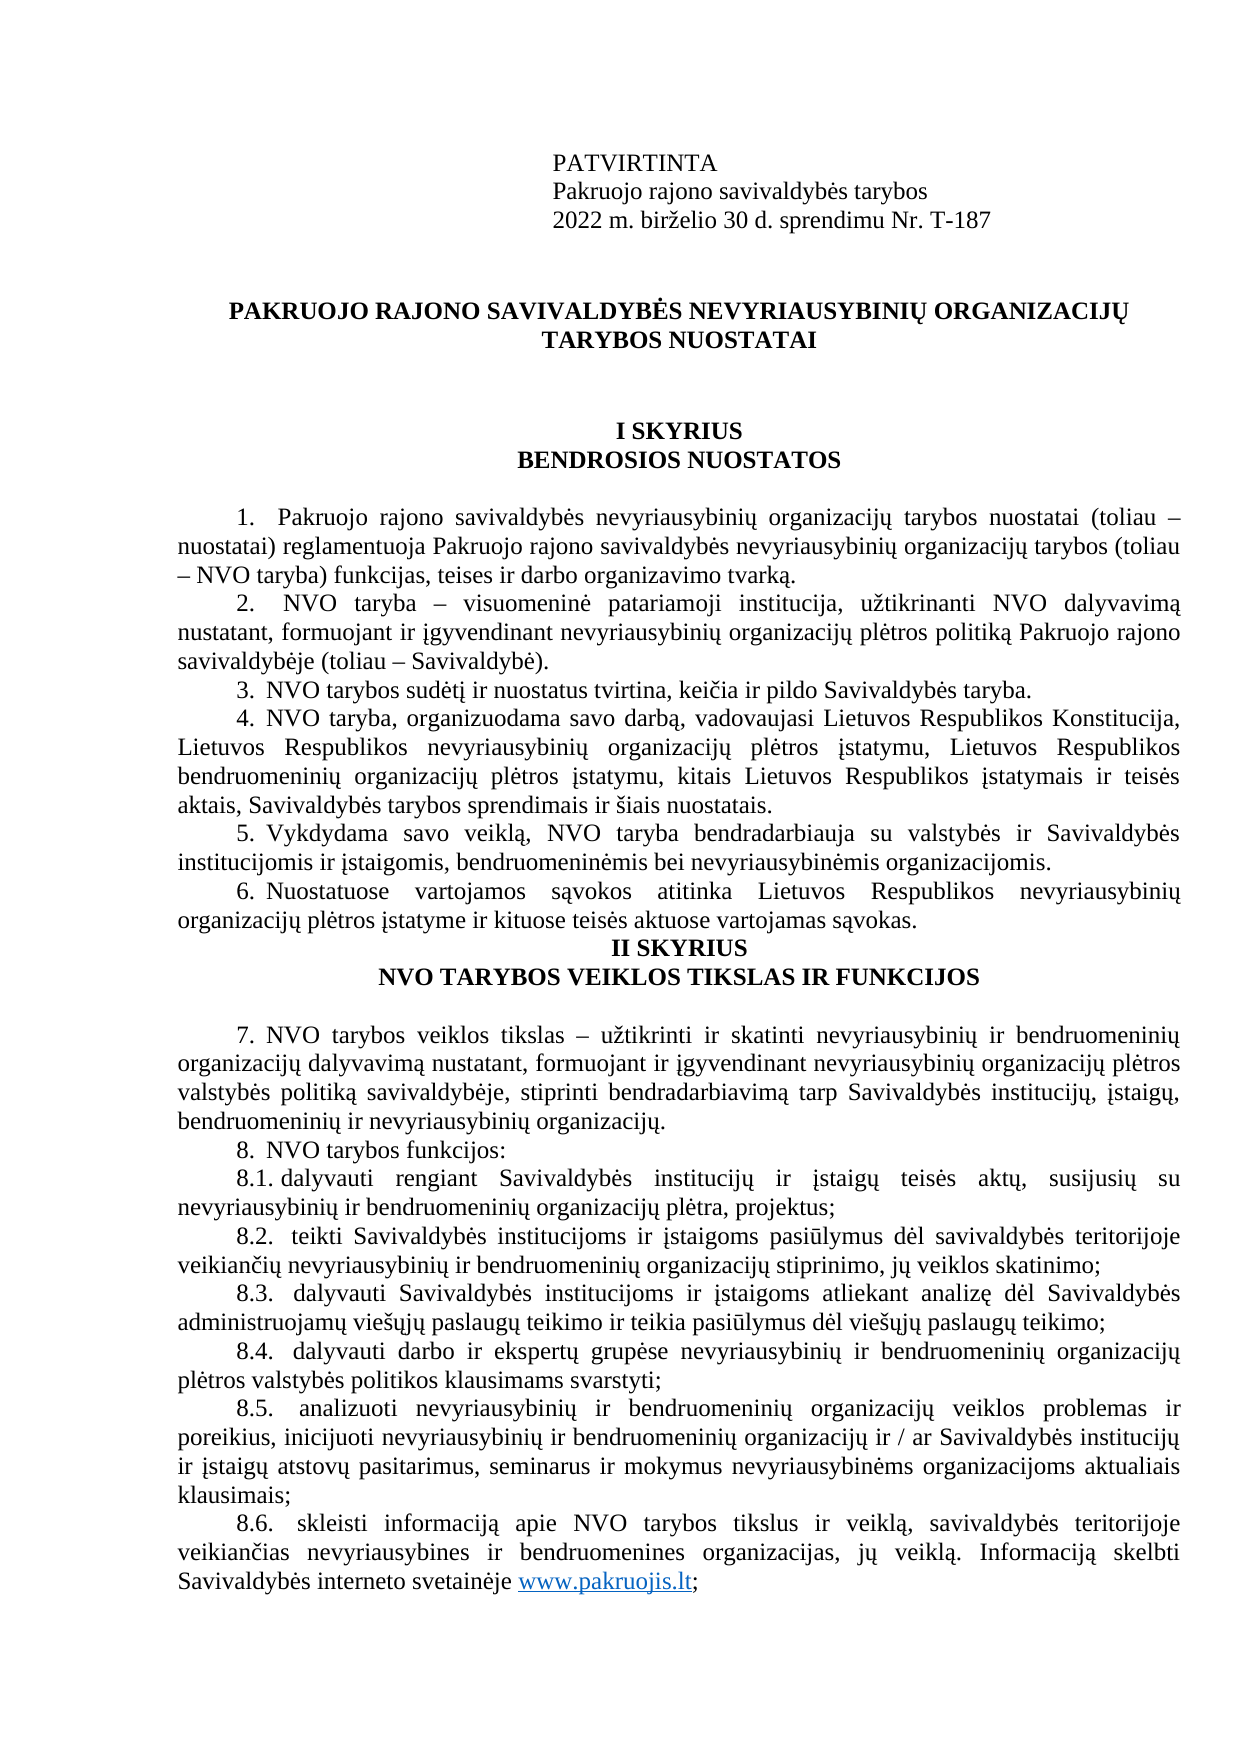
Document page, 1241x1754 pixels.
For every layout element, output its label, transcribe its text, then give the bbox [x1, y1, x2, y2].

text NVO TARYBOS VEIKLOS TIKSLAS IR FUNKCIJOS [177, 962, 1181, 991]
text 8.3. dalyvauti Savivaldybės institucijoms ir įstaigoms atliekant analizę dėl Savivaldybės administruojamų viešųjų paslaugų teikimo ir teikia pasiūlymus dėl viešųjų paslaugų teikimo; [177, 1278, 1181, 1336]
text PATVIRTINTA [177, 148, 1181, 176]
text 8. NVO tarybos funkcijos: [177, 1135, 1181, 1163]
text 8.5. analizuoti nevyriausybinių ir bendruomeninių organizacijų veiklos problemas ir poreikius, inicijuoti nevyriausybinių ir bendruomeninių organizacijų ir / ar Savivaldybės institucijų ir įstaigų atstovų pasitarimus, seminarus ir mokymus nevyriausybinėms organizacijoms aktualiais klausimais; [177, 1393, 1181, 1508]
text 8.4. dalyvauti darbo ir ekspertų grupėse nevyriausybinių ir bendruomeninių organizacijų plėtros valstybės politikos klausimams svarstyti; [177, 1336, 1181, 1393]
text 6. Nuostatuose vartojamos sąvokos atitinka Lietuvos Respublikos nevyriausybinių organizacijų plėtros įstatyme ir kituose teisės aktuose vartojamas sąvokas. [177, 876, 1181, 933]
text 2. NVO taryba – visuomeninė patariamoji institucija, užtikrinanti NVO dalyvavimą nustatant, formuojant ir įgyvendinant nevyriausybinių organizacijų plėtros politiką Pakruojo rajono savivaldybėje (toliau – Savivaldybė). [177, 588, 1181, 675]
text BENDROSIOS NUOSTATOS [177, 445, 1181, 473]
text 8.2. teikti Savivaldybės institucijoms ir įstaigoms pasiūlymus dėl savivaldybės teritorijoje veikiančių nevyriausybinių ir bendruomeninių organizacijų stiprinimo, jų veiklos skatinimo; [177, 1221, 1181, 1278]
text PAKRUOJO RAJONO SAVIVALDYBĖS NEVYRIAUSYBINIŲ ORGANIZACIJŲ TARYBOS NUOSTATAI [177, 296, 1181, 354]
text I SKYRIUS [177, 416, 1181, 445]
text 8.6. skleisti informaciją apie NVO tarybos tikslus ir veiklą, savivaldybės teritorijoje veikiančias nevyriausybines ir bendruomenines organizacijas, jų veiklą. Informaciją skelbti Savivaldybės interneto svetainėje www.pakruojis.lt; [177, 1508, 1181, 1595]
text 5. Vykdydama savo veiklą, NVO taryba bendradarbiauja su valstybės ir Savivaldybės institucijomis ir įstaigomis, bendruomeninėmis bei nevyriausybinėmis organizacijomis. [177, 818, 1181, 876]
text 8.1. dalyvauti rengiant Savivaldybės institucijų ir įstaigų teisės aktų, susijusių su nevyriausybinių ir bendruomeninių organizacijų plėtra, projektus; [177, 1163, 1181, 1221]
text 4. NVO taryba, organizuodama savo darbą, vadovaujasi Lietuvos Respublikos Konstitucija, Lietuvos Respublikos nevyriausybinių organizacijų plėtros įstatymu, Lietuvos Respublikos bendruomeninių organizacijų plėtros įstatymu, kitais Lietuvos Respublikos įstatymais ir teisės aktais, Savivaldybės tarybos sprendimais ir šiais nuostatais. [177, 703, 1181, 818]
text Pakruojo rajono savivaldybės tarybos [177, 176, 1181, 205]
text 2022 m. birželio 30 d. sprendimu Nr. T-187 [177, 205, 1181, 234]
text 1. Pakruojo rajono savivaldybės nevyriausybinių organizacijų tarybos nuostatai (toliau – nuostatai) reglamentuoja Pakruojo rajono savivaldybės nevyriausybinių organizacijų tarybos (toliau – NVO taryba) funkcijas, teises ir darbo organizavimo tvarką. [177, 502, 1181, 588]
text 3. NVO tarybos sudėtį ir nuostatus tvirtina, keičia ir pildo Savivaldybės taryba. [177, 675, 1181, 703]
text II SKYRIUS [177, 933, 1181, 962]
text 7. NVO tarybos veiklos tikslas – užtikrinti ir skatinti nevyriausybinių ir bendruomeninių organizacijų dalyvavimą nustatant, formuojant ir įgyvendinant nevyriausybinių organizacijų plėtros valstybės politiką savivaldybėje, stiprinti bendradarbiavimą tarp Savivaldybės institucijų, įstaigų, bendruomeninių ir nevyriausybinių organizacijų. [177, 1020, 1181, 1135]
